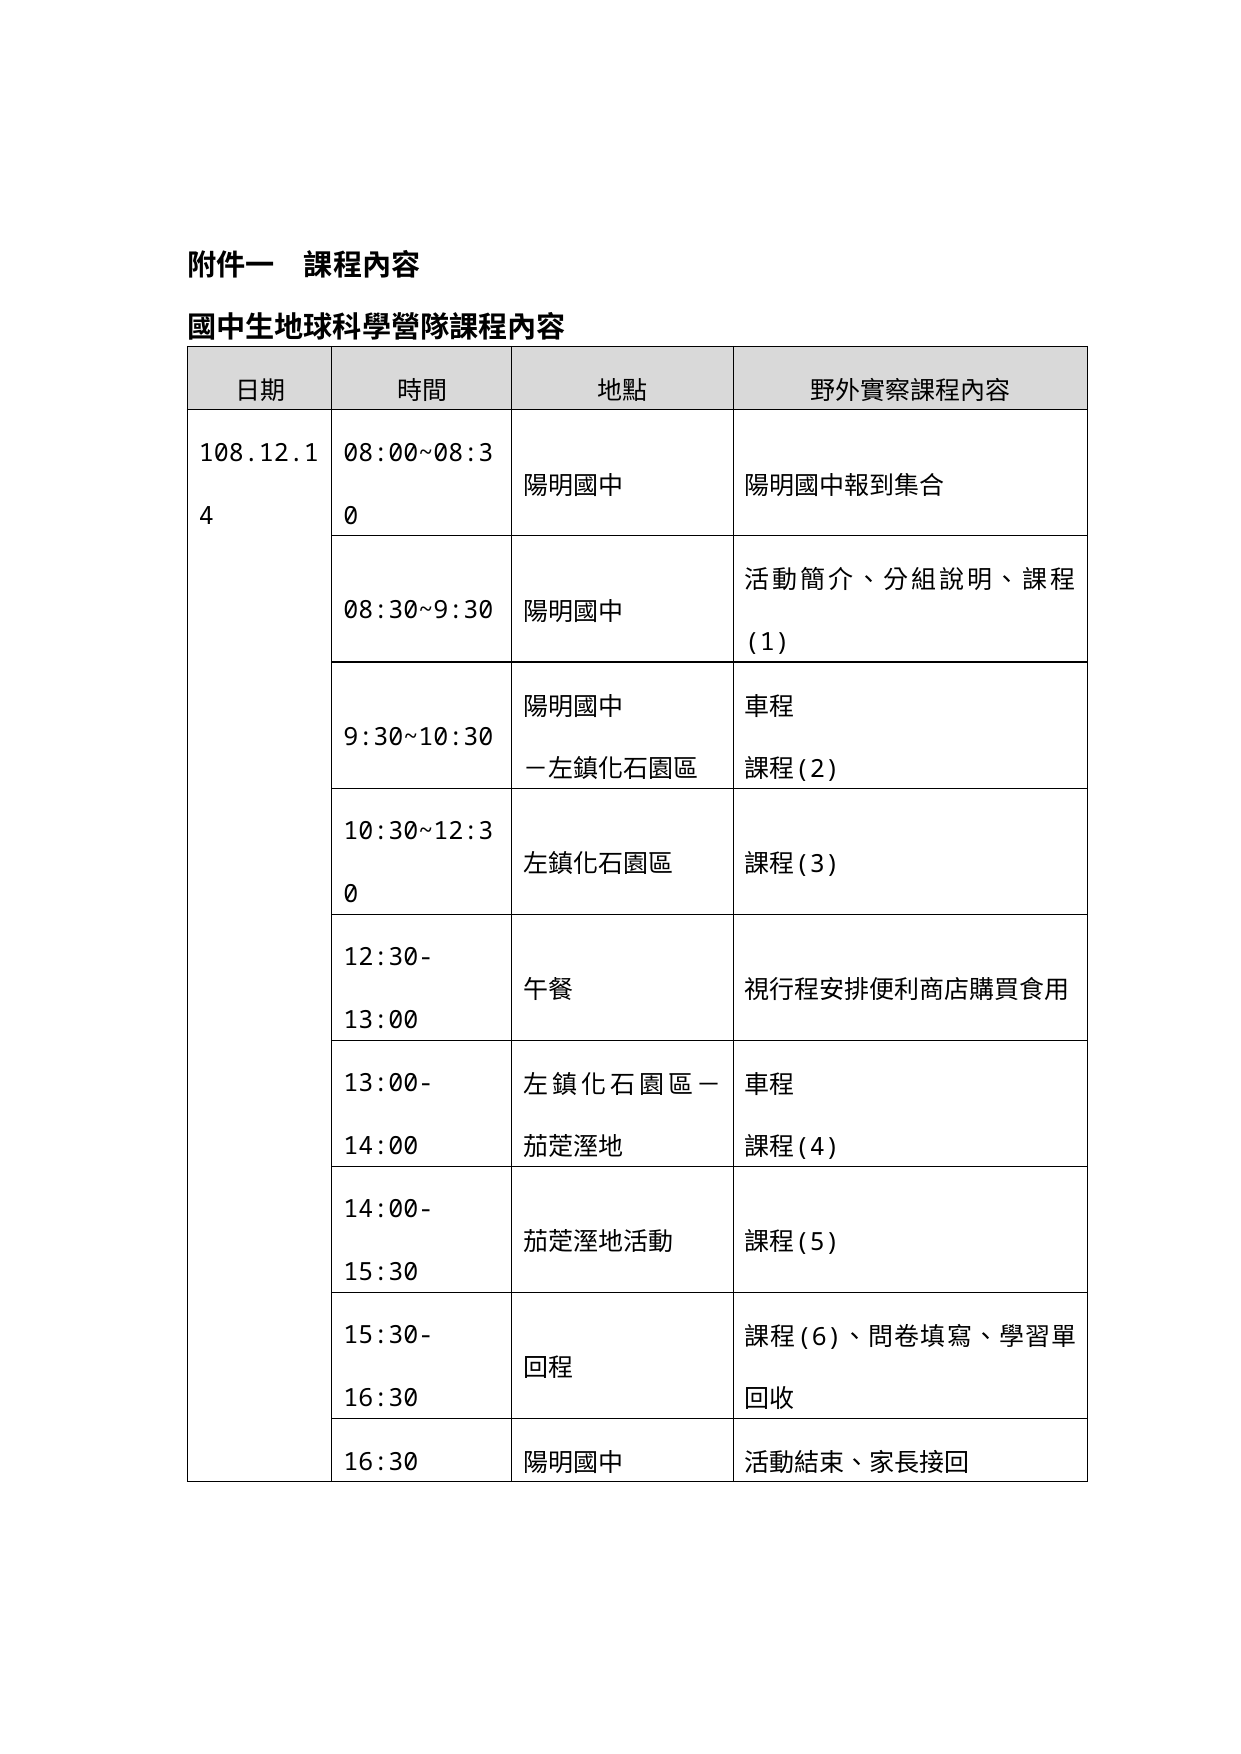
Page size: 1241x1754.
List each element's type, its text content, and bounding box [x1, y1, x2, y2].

table_cell 茄萣溼地活動 [512, 1167, 733, 1292]
table_header 地點 [512, 347, 733, 409]
table_cell 回程 [512, 1293, 733, 1418]
table_cell 12:30-13:00 [332, 915, 511, 1039]
table_cell 課程(5) [734, 1167, 1087, 1292]
table_cell 車程 課程(2) [734, 663, 1087, 787]
table_cell 108.12.14 [188, 410, 331, 1481]
table_cell 10:30~12:30 [332, 789, 511, 913]
table_cell 左鎮化石園區－茄萣溼地 [512, 1041, 733, 1166]
table_cell 課程(3) [734, 789, 1087, 913]
table_cell 陽明國中 [512, 536, 733, 661]
table_header 野外實察課程內容 [734, 347, 1087, 409]
table_header 時間 [332, 347, 511, 409]
table_cell 左鎮化石園區 [512, 789, 733, 913]
table_cell 9:30~10:30 [332, 663, 511, 787]
table_cell 午餐 [512, 915, 733, 1039]
text 國中生地球科學營隊課程內容 [187, 283, 1090, 346]
table_cell 陽明國中 －左鎮化石園區 [512, 663, 733, 787]
table_cell 15:30-16:30 [332, 1293, 511, 1418]
table_cell 車程 課程(4) [734, 1041, 1087, 1166]
table_cell 13:00-14:00 [332, 1041, 511, 1166]
table_cell 16:30 [332, 1419, 511, 1481]
table_cell 視行程安排便利商店購買食用 [734, 915, 1087, 1039]
table_cell 陽明國中 [512, 1419, 733, 1481]
table_cell 08:30~9:30 [332, 536, 511, 661]
table_cell 活動簡介、分組說明、課程(1) [734, 536, 1087, 661]
table_cell 課程(6)、問卷填寫、學習單回收 [734, 1293, 1087, 1418]
table_cell 活動結束、家長接回 [734, 1419, 1087, 1481]
table_cell 08:00~08:30 [332, 410, 511, 535]
table_cell 陽明國中報到集合 [734, 410, 1087, 535]
text 附件一 課程內容 [187, 221, 1090, 283]
table_cell 陽明國中 [512, 410, 733, 535]
table_header 日期 [188, 347, 331, 409]
table_cell 14:00-15:30 [332, 1167, 511, 1292]
